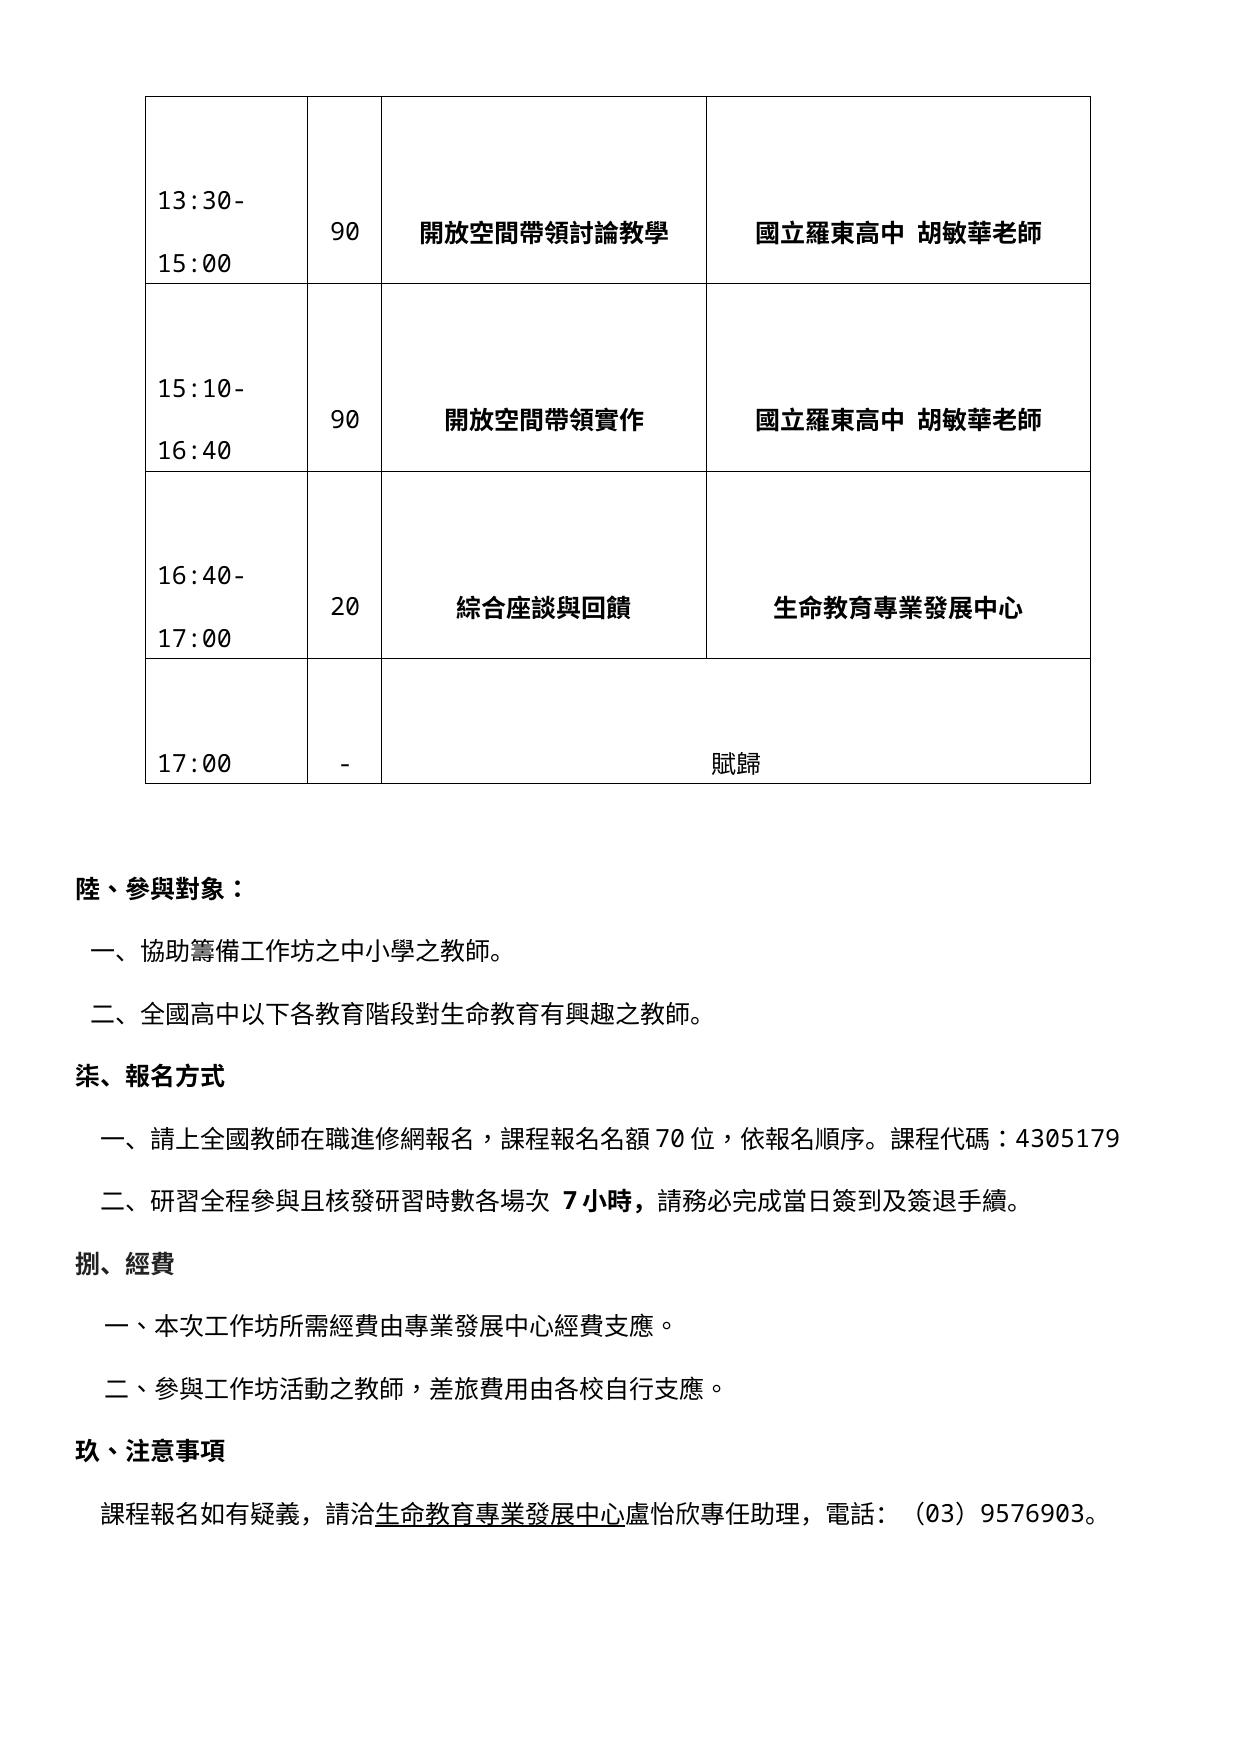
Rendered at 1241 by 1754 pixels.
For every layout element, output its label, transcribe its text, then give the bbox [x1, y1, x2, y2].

text 二、研習全程參與且核發研習時數各場次 7小時，請務必完成當日簽到及簽退手續。 [75, 1158, 1165, 1221]
text 二、全國高中以下各教育階段對生命教育有興趣之教師。 [75, 971, 1165, 1033]
table_cell 15:10-16:40 [146, 284, 307, 471]
table_cell 國立羅東高中 胡敏華老師 [707, 97, 1090, 283]
text 陸、參與對象： [75, 846, 1165, 908]
table_cell 16:40-17:00 [146, 472, 307, 658]
table_cell 17:00 [146, 659, 307, 783]
table_cell 開放空間帶領討論教學 [382, 97, 706, 283]
table_cell 賦歸 [382, 659, 1090, 783]
text 一、請上全國教師在職進修網報名，課程報名名額70位，依報名順序。課程代碼：4305179 [75, 1096, 1165, 1158]
table_cell 綜合座談與回饋 [382, 472, 706, 658]
text 一、協助籌備工作坊之中小學之教師。 [75, 908, 1165, 971]
text 柒、報名方式 [75, 1033, 1165, 1096]
table_cell 90 [308, 284, 381, 471]
table_cell 國立羅東高中 胡敏華老師 [707, 284, 1090, 471]
table_cell 13:30-15:00 [146, 97, 307, 283]
text 二、參與工作坊活動之教師，差旅費用由各校自行支應。 [104, 1346, 1165, 1408]
table_cell 開放空間帶領實作 [382, 284, 706, 471]
text 玖、注意事項 [75, 1408, 1165, 1471]
text 一、本次工作坊所需經費由專業發展中心經費支應。 [104, 1283, 1165, 1346]
table_cell 生命教育專業發展中心 [707, 472, 1090, 658]
table_cell - [308, 659, 381, 783]
text 課程報名如有疑義，請洽生命教育專業發展中心盧怡欣專任助理，電話：（03）9576903。 [75, 1471, 1165, 1533]
text 捌、經費 [75, 1221, 1165, 1283]
table_cell 20 [308, 472, 381, 658]
table_cell 90 [308, 97, 381, 283]
